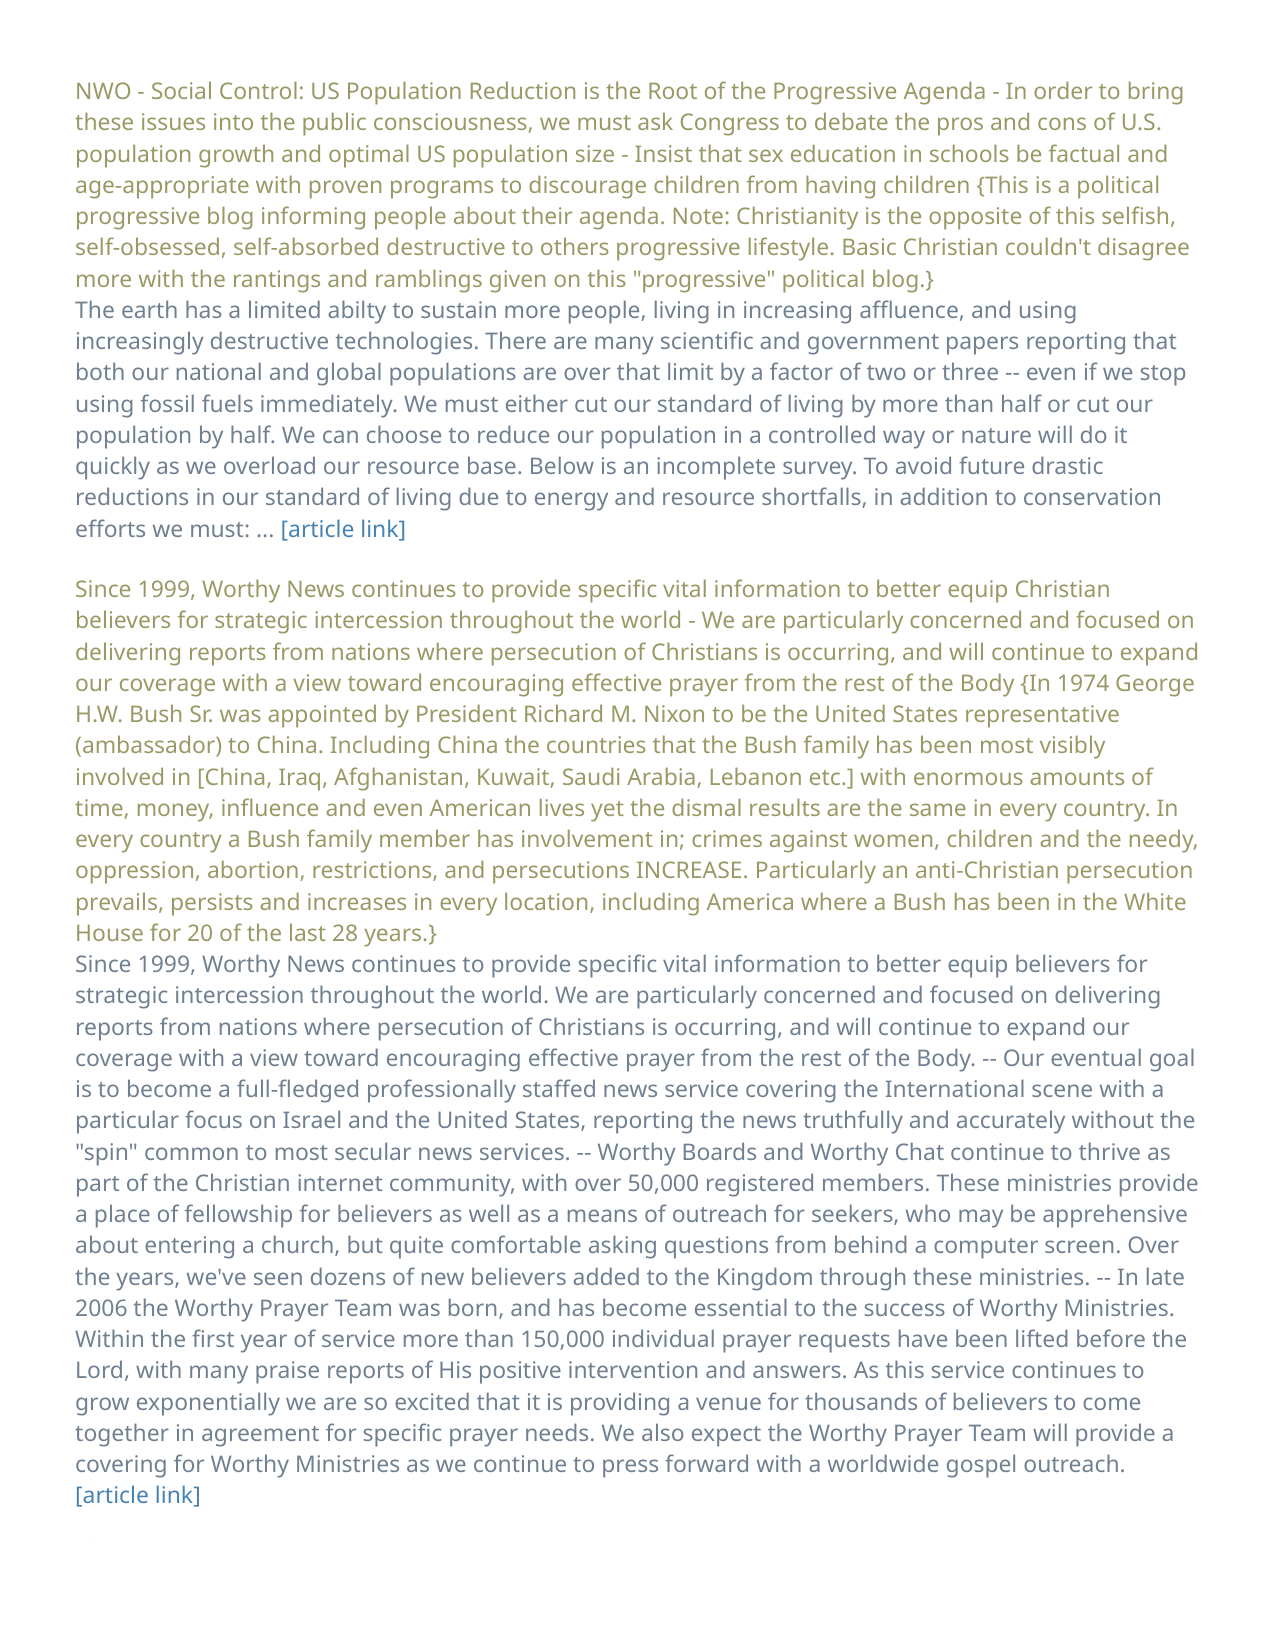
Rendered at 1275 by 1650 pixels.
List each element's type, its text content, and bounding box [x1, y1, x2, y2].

text NWO - Social Control: US Population Reduction is the Root of the Progressive Agenda - In order to bring these issues into the public consciousness, we must ask Congress to debate the pros and cons of U.S. population growth and optimal US population size - Insist that sex education in schools be factual and age-appropriate with proven programs to discourage children from having children {This is a political progressive blog informing people about their agenda. Note: Christianity is the opposite of this selfish, self-obsessed, self-absorbed destructive to others progressive lifestyle. Basic Christian couldn't disagree more with the rantings and ramblings given on this "progressive" political blog.} The earth has a limited abilty to sustain more people, living in increasing affluence, and using increasingly destructive technologies. There are many scientific and government papers reporting that both our national and global populations are over that limit by a factor of two or three -- even if we stop using fossil fuels immediately. We must either cut our standard of living by more than half or cut our population by half. We can choose to reduce our population in a controlled way or nature will do it quickly as we overload our resource base. Below is an incomplete survey. To avoid future drastic reductions in our standard of living due to energy and resource shortfalls, in addition to conservation efforts we must: ... [article link] [75, 75, 1200, 544]
text Since 1999, Worthy News continues to provide specific vital information to better equip Christian believers for strategic intercession throughout the world - We are particularly concerned and focused on delivering reports from nations where persecution of Christians is occurring, and will continue to expand our coverage with a view toward encouraging effective prayer from the rest of the Body {In 1974 George H.W. Bush Sr. was appointed by President Richard M. Nixon to be the United States representative (ambassador) to China. Including China the countries that the Bush family has been most visibly involved in [China, Iraq, Afghanistan, Kuwait, Saudi Arabia, Lebanon etc.] with enormous amounts of time, money, influence and even American lives yet the dismal results are the same in every country. In every country a Bush family member has involvement in; crimes against women, children and the needy, oppression, abortion, restrictions, and persecutions INCREASE. Particularly an anti-Christian persecution prevails, persists and increases in every location, including America where a Bush has been in the White House for 20 of the last 28 years.} Since 1999, Worthy News continues to provide specific vital information to better equip believers for strategic intercession throughout the world. We are particularly concerned and focused on delivering reports from nations where persecution of Christians is occurring, and will continue to expand our coverage with a view toward encouraging effective prayer from the rest of the Body. -- Our eventual goal is to become a full-fledged professionally staffed news service covering the International scene with a particular focus on Israel and the United States, reporting the news truthfully and accurately without the "spin" common to most secular news services. -- Worthy Boards and Worthy Chat continue to thrive as part of the Christian internet community, with over 50,000 registered members. These ministries provide a place of fellowship for believers as well as a means of outreach for seekers, who may be apprehensive about entering a church, but quite comfortable asking questions from behind a computer screen. Over the years, we've seen dozens of new believers added to the Kingdom through these ministries. -- In late 2006 the Worthy Prayer Team was born, and has become essential to the success of Worthy Ministries. Within the first year of service more than 150,000 individual prayer requests have been lifted before the Lord, with many praise reports of His positive intervention and answers. As this service continues to grow exponentially we are so excited that it is providing a venue for thousands of believers to come together in agreement for specific prayer needs. We also expect the Worthy Prayer Team will provide a covering for Worthy Ministries as we continue to press forward with a worldwide gospel outreach. [article link] [75, 573, 1200, 1510]
